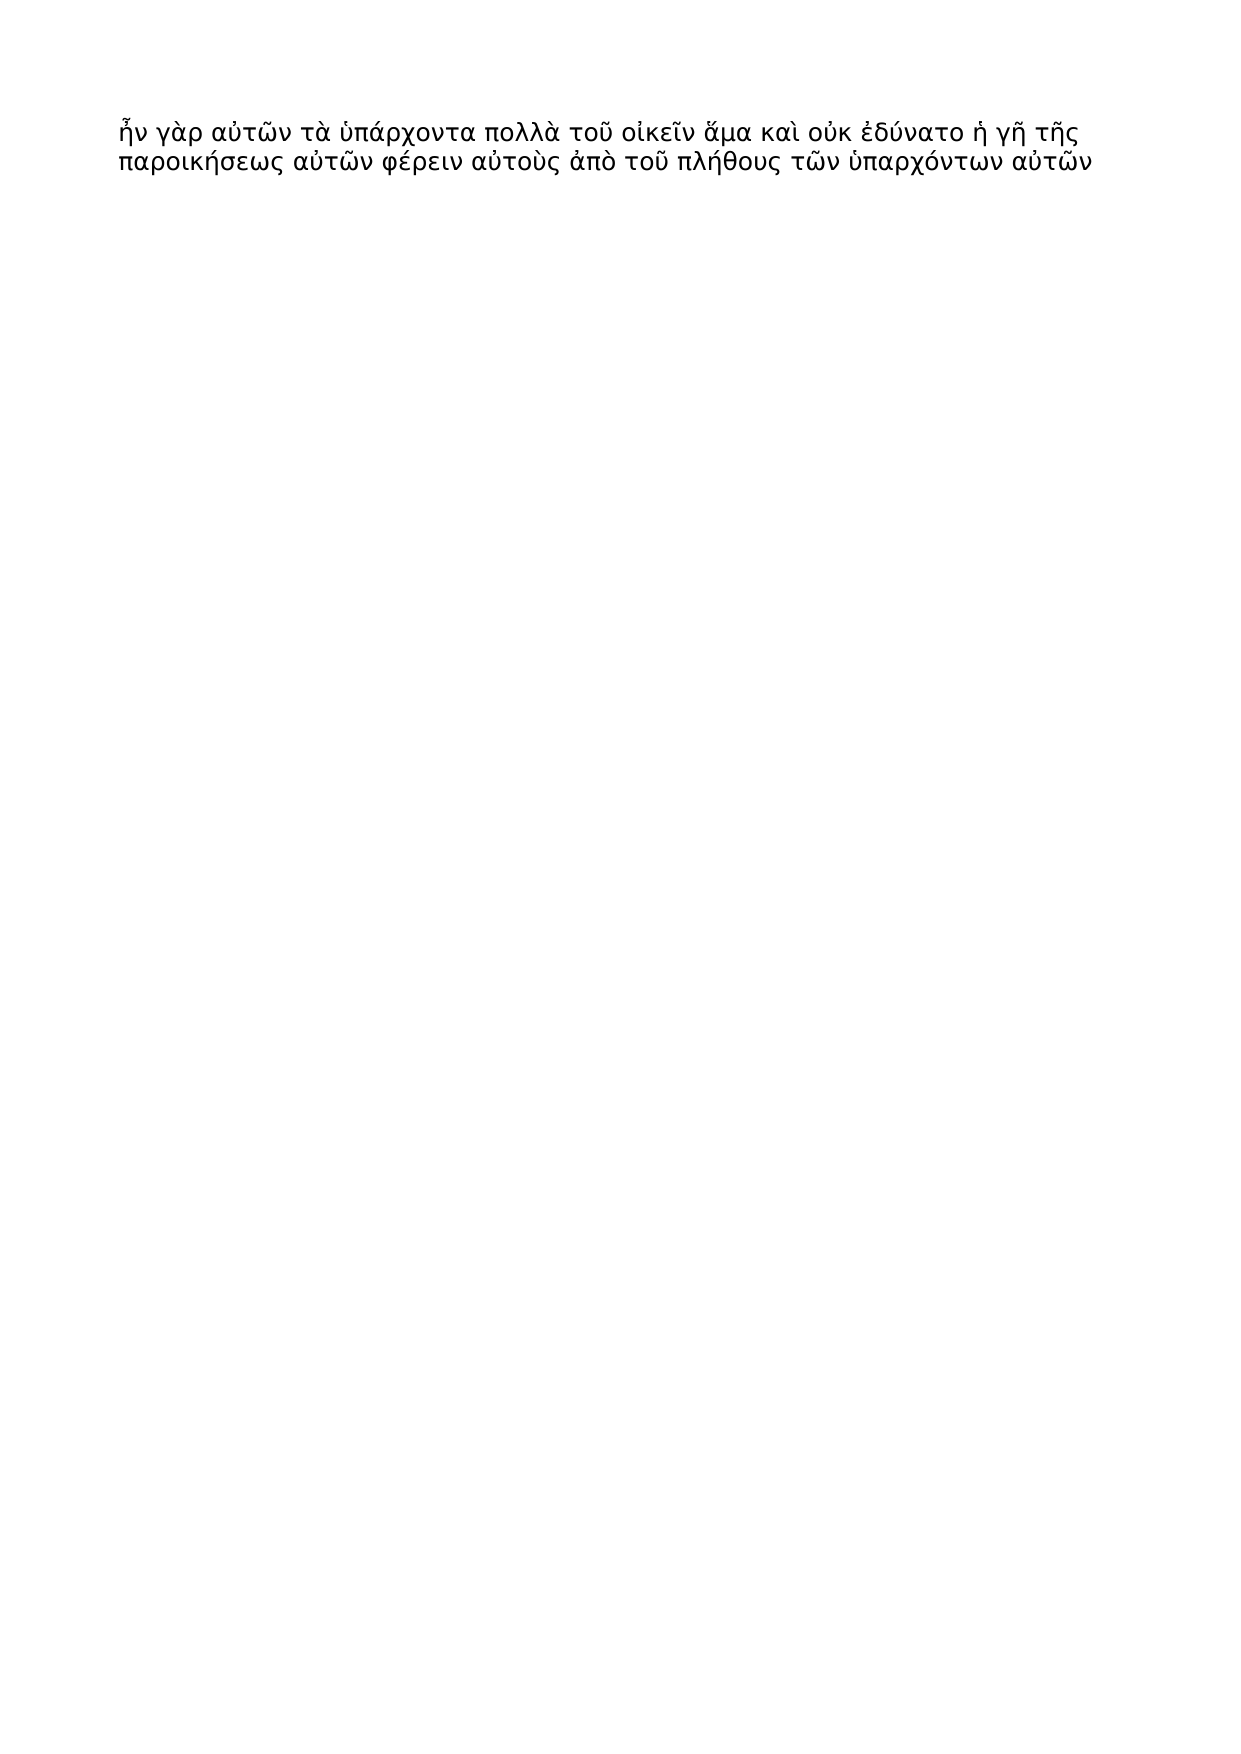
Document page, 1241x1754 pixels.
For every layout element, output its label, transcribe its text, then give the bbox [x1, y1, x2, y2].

text ἦν γὰρ αὐτῶν τὰ ὑπάρχοντα πολλὰ τοῦ οἰκεῖν ἅμα καὶ οὐκ ἐδύνατο ἡ γῆ τῆς παροικήσεως αὐτῶν φέρειν αὐτοὺς ἀπὸ τοῦ πλήθους τῶν ὑπαρχόντων αὐτῶν [118, 118, 1122, 176]
